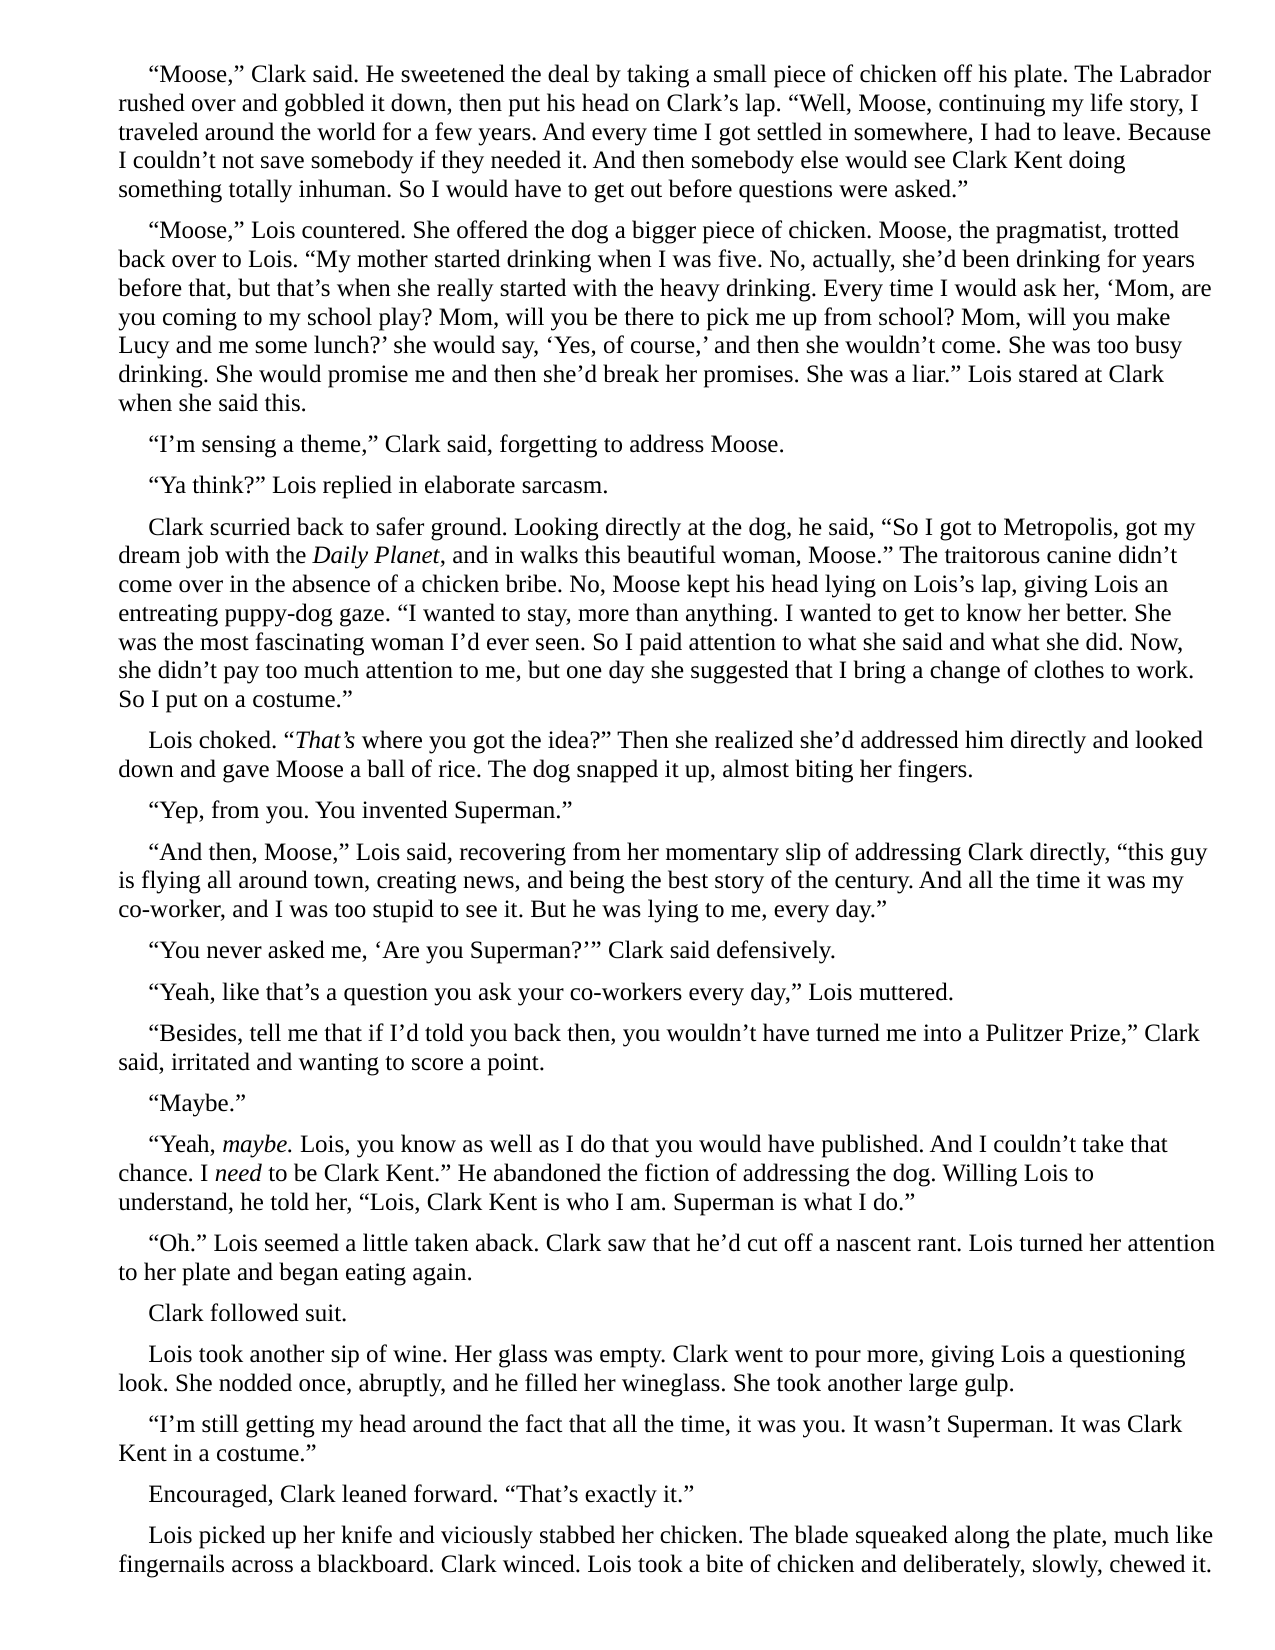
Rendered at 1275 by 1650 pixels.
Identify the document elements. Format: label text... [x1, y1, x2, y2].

text Encouraged, Clark leaned forward. “That’s exactly it.” [118, 1479, 1216, 1508]
text “Moose,” Clark said. He sweetened the deal by taking a small piece of chicken off his plate. The Labrador rushed over and gobbled it down, then put his head on Clark’s lap. “Well, Moose, continuing my life story, I traveled around the world for a few years. And every time I got settled in somewhere, I had to leave. Because I couldn’t not save somebody if they needed it. And then somebody else would see Clark Kent doing something totally inhuman. So I would have to get out before questions were asked.” [118, 59, 1216, 203]
text Clark scurried back to safer ground. Looking directly at the dog, he said, “So I got to Metropolis, got my dream job with the Daily Planet, and in walks this beautiful woman, Moose.” The traitorous canine didn’t come over in the absence of a chicken bribe. No, Moose kept his head lying on Lois’s lap, giving Lois an entreating puppy-dog gaze. “I wanted to stay, more than anything. I wanted to get to know her better. She was the most fascinating woman I’d ever seen. So I paid attention to what she said and what she did. Now, she didn’t pay too much attention to me, but one day she suggested that I bring a change of clothes to work. So I put on a costume.” [118, 512, 1216, 713]
text Clark followed suit. [118, 1298, 1216, 1327]
text “Besides, tell me that if I’d told you back then, you wouldn’t have turned me into a Pulitzer Prize,” Clark said, irritated and wanting to score a point. [118, 1018, 1216, 1075]
text Lois picked up her knife and viciously stabbed her chicken. The blade squeaked along the plate, much like fingernails across a blackboard. Clark winced. Lois took a bite of chicken and deliberately, slowly, chewed it. [118, 1520, 1216, 1578]
text Lois choked. “That’s where you got the idea?” Then she realized she’d addressed him directly and looked down and gave Moose a ball of rice. The dog snapped it up, almost biting her fingers. [118, 725, 1216, 783]
text “I’m sensing a theme,” Clark said, forgetting to address Moose. [118, 429, 1216, 458]
text “Yeah, like that’s a question you ask your co-workers every day,” Lois muttered. [118, 977, 1216, 1005]
text Lois took another sip of wine. Her glass was empty. Clark went to pour more, giving Lois a questioning look. She nodded once, abruptly, and he filled her wineglass. She took another large gulp. [118, 1339, 1216, 1397]
text “I’m still getting my head around the fact that all the time, it was you. It wasn’t Superman. It was Clark Kent in a costume.” [118, 1409, 1216, 1467]
text “Ya think?” Lois replied in elaborate sarcasm. [118, 470, 1216, 499]
text “You never asked me, ‘Are you Superman?’” Clark said defensively. [118, 935, 1216, 964]
text “Yeah, maybe. Lois, you know as well as I do that you would have published. And I couldn’t take that chance. I need to be Clark Kent.” He abandoned the fiction of addressing the dog. Willing Lois to understand, he told her, “Lois, Clark Kent is who I am. Superman is what I do.” [118, 1129, 1216, 1215]
text “Yep, from you. You invented Superman.” [118, 795, 1216, 824]
text “Oh.” Lois seemed a little taken aback. Clark saw that he’d cut off a nascent rant. Lois turned her attention to her plate and began eating again. [118, 1228, 1216, 1285]
text “Maybe.” [118, 1088, 1216, 1117]
text “Moose,” Lois countered. She offered the dog a bigger piece of chicken. Moose, the pragmatist, trotted back over to Lois. “My mother started drinking when I was five. No, actually, she’d been drinking for years before that, but that’s when she really started with the heavy drinking. Every time I would ask her, ‘Mom, are you coming to my school play? Mom, will you be there to pick me up from school? Mom, will you make Lucy and me some lunch?’ she would say, ‘Yes, of course,’ and then she wouldn’t come. She was too busy drinking. She would promise me and then she’d break her promises. She was a liar.” Lois stared at Clark when she said this. [118, 215, 1216, 417]
text “And then, Moose,” Lois said, recovering from her momentary slip of addressing Clark directly, “this guy is flying all around town, creating news, and being the best story of the century. And all the time it was my co-worker, and I was too stupid to see it. But he was lying to me, every day.” [118, 837, 1216, 923]
